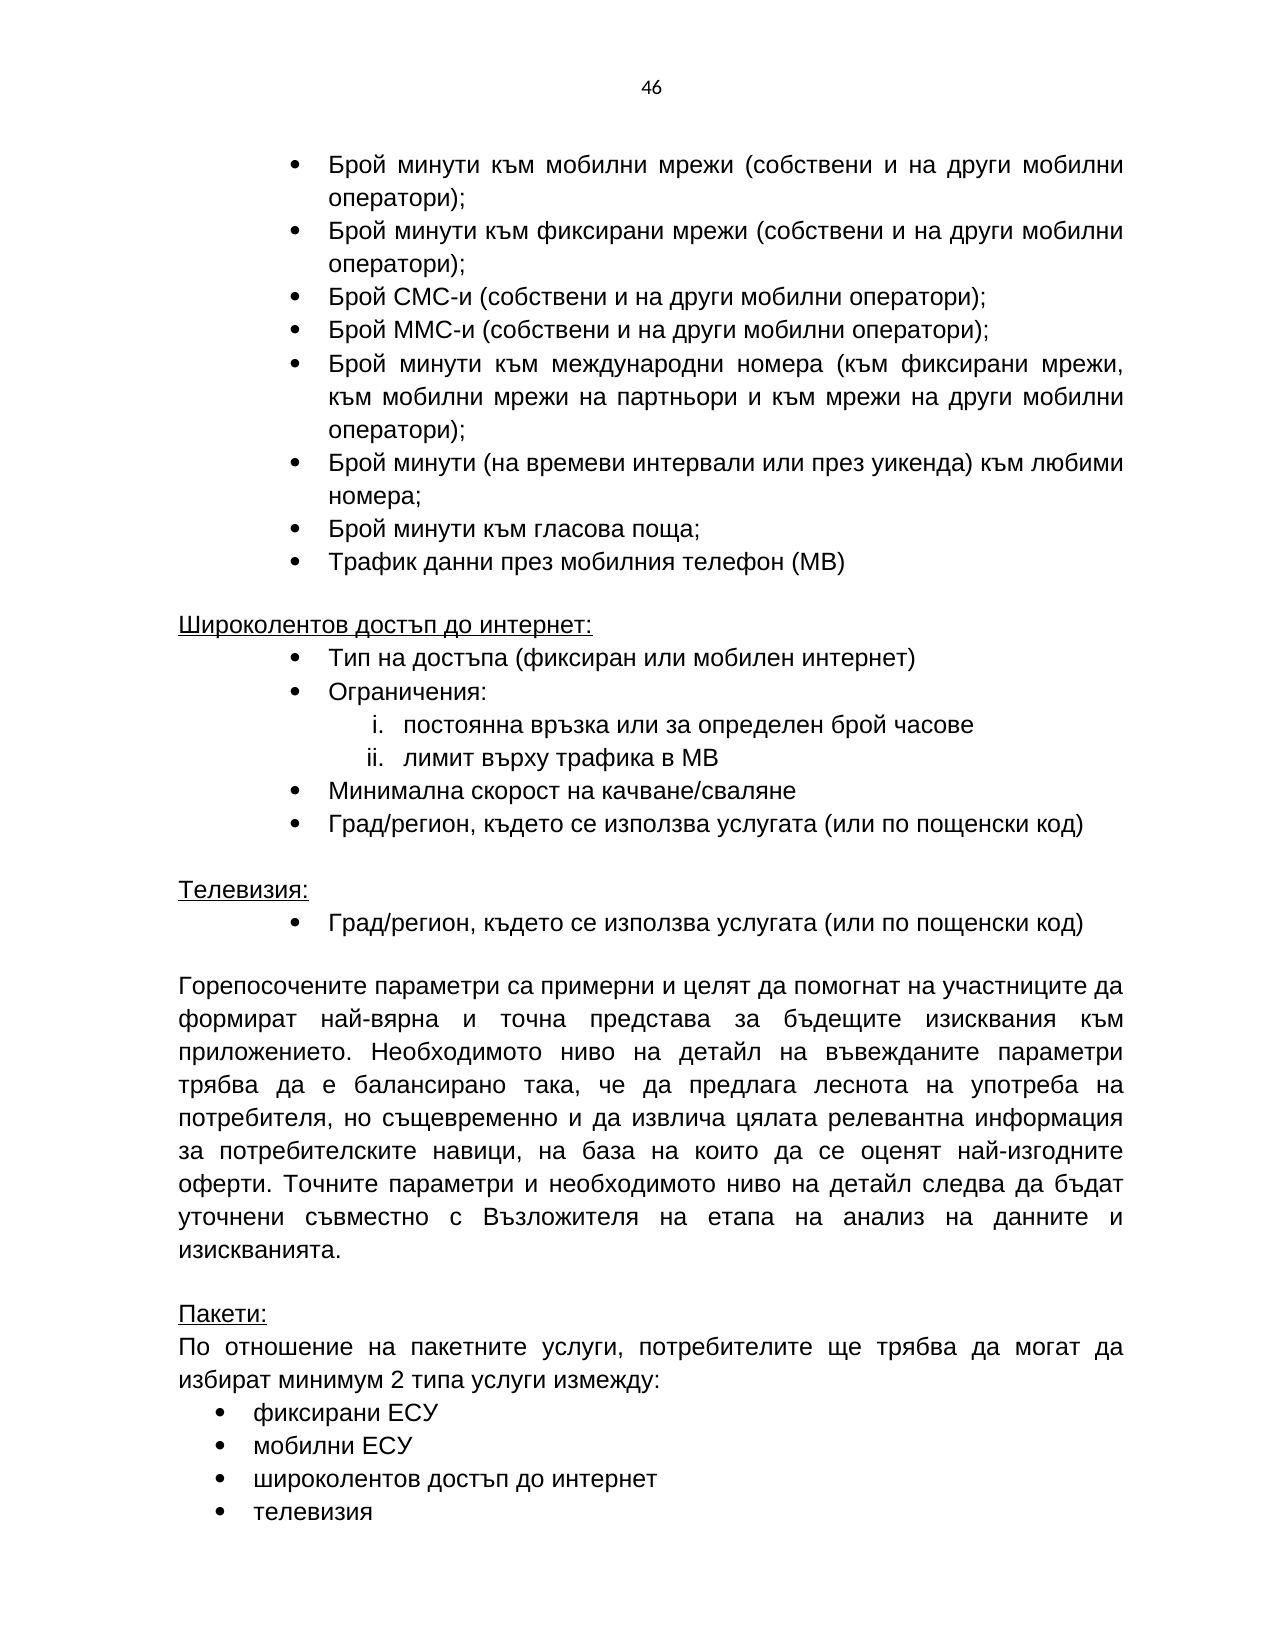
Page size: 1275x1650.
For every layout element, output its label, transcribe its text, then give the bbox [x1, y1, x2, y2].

list лимит върху трафика в MB [384, 743, 1125, 771]
list Тип на достъпа (фиксиран или мобилен интернет) [291, 643, 1125, 672]
list Брой минути към мобилни мрежи (собствени и на други мобилни оператори); [291, 150, 1125, 212]
list широколентов достъп до интернет [216, 1464, 1125, 1493]
list постоянна връзка или за определен брой часове [384, 709, 1125, 738]
list Брой ММС-и (собствени и на други мобилни оператори); [291, 315, 1125, 344]
list Град/регион, където се използва услугата (или по пощенски код) [291, 908, 1125, 937]
list Ограничения: [291, 676, 1125, 705]
text По отношение на пакетните услуги, потребителите ще трябва да могат да избират минимум 2 типа услуги измежду: [178, 1332, 1125, 1393]
list Брой СМС-и (собствени и на други мобилни оператори); [291, 282, 1125, 311]
list Трафик данни през мобилния телефон (MB) [291, 547, 1125, 576]
list Град/регион, където се използва услугата (или по пощенски код) [291, 809, 1125, 838]
text Широколентов достъп до интернет: [178, 610, 1125, 639]
list Минимална скорост на качване/сваляне [291, 776, 1125, 804]
text Телевизия: [178, 875, 1125, 904]
list Брой минути към международни номера (към фиксирани мрежи, към мобилни мрежи на партньори и към мрежи на други мобилни оператори); [291, 348, 1125, 443]
list мобилни ЕСУ [216, 1431, 1125, 1460]
list фиксирани ЕСУ [216, 1398, 1125, 1427]
list Брой минути (на времеви интервали или през уикенда) към любими номера; [291, 448, 1125, 509]
text Пакети: [178, 1299, 1125, 1327]
text Горепосочените параметри са примерни и целят да помогнат на участниците да формират най-вярна и точна представа за бъдещите изисквания към приложението. Необходимото ниво на детайл на въвежданите параметри трябва да е балансирано така, че да предлага леснота на употреба на потребителя, но същевременно и да извлича цялата релевантна информация за потребителските навици, на база на които да се оценят най-изгодните оферти. Точните параметри и необходимото ниво на детайл следва да бъдат уточнени съвместно с Възложителя на етапа на анализ на данните и изискванията. [178, 971, 1125, 1264]
list телевизия [216, 1497, 1125, 1526]
list Брой минути към фиксирани мрежи (собствени и на други мобилни оператори); [291, 216, 1125, 278]
list Брой минути към гласова поща; [291, 514, 1125, 543]
